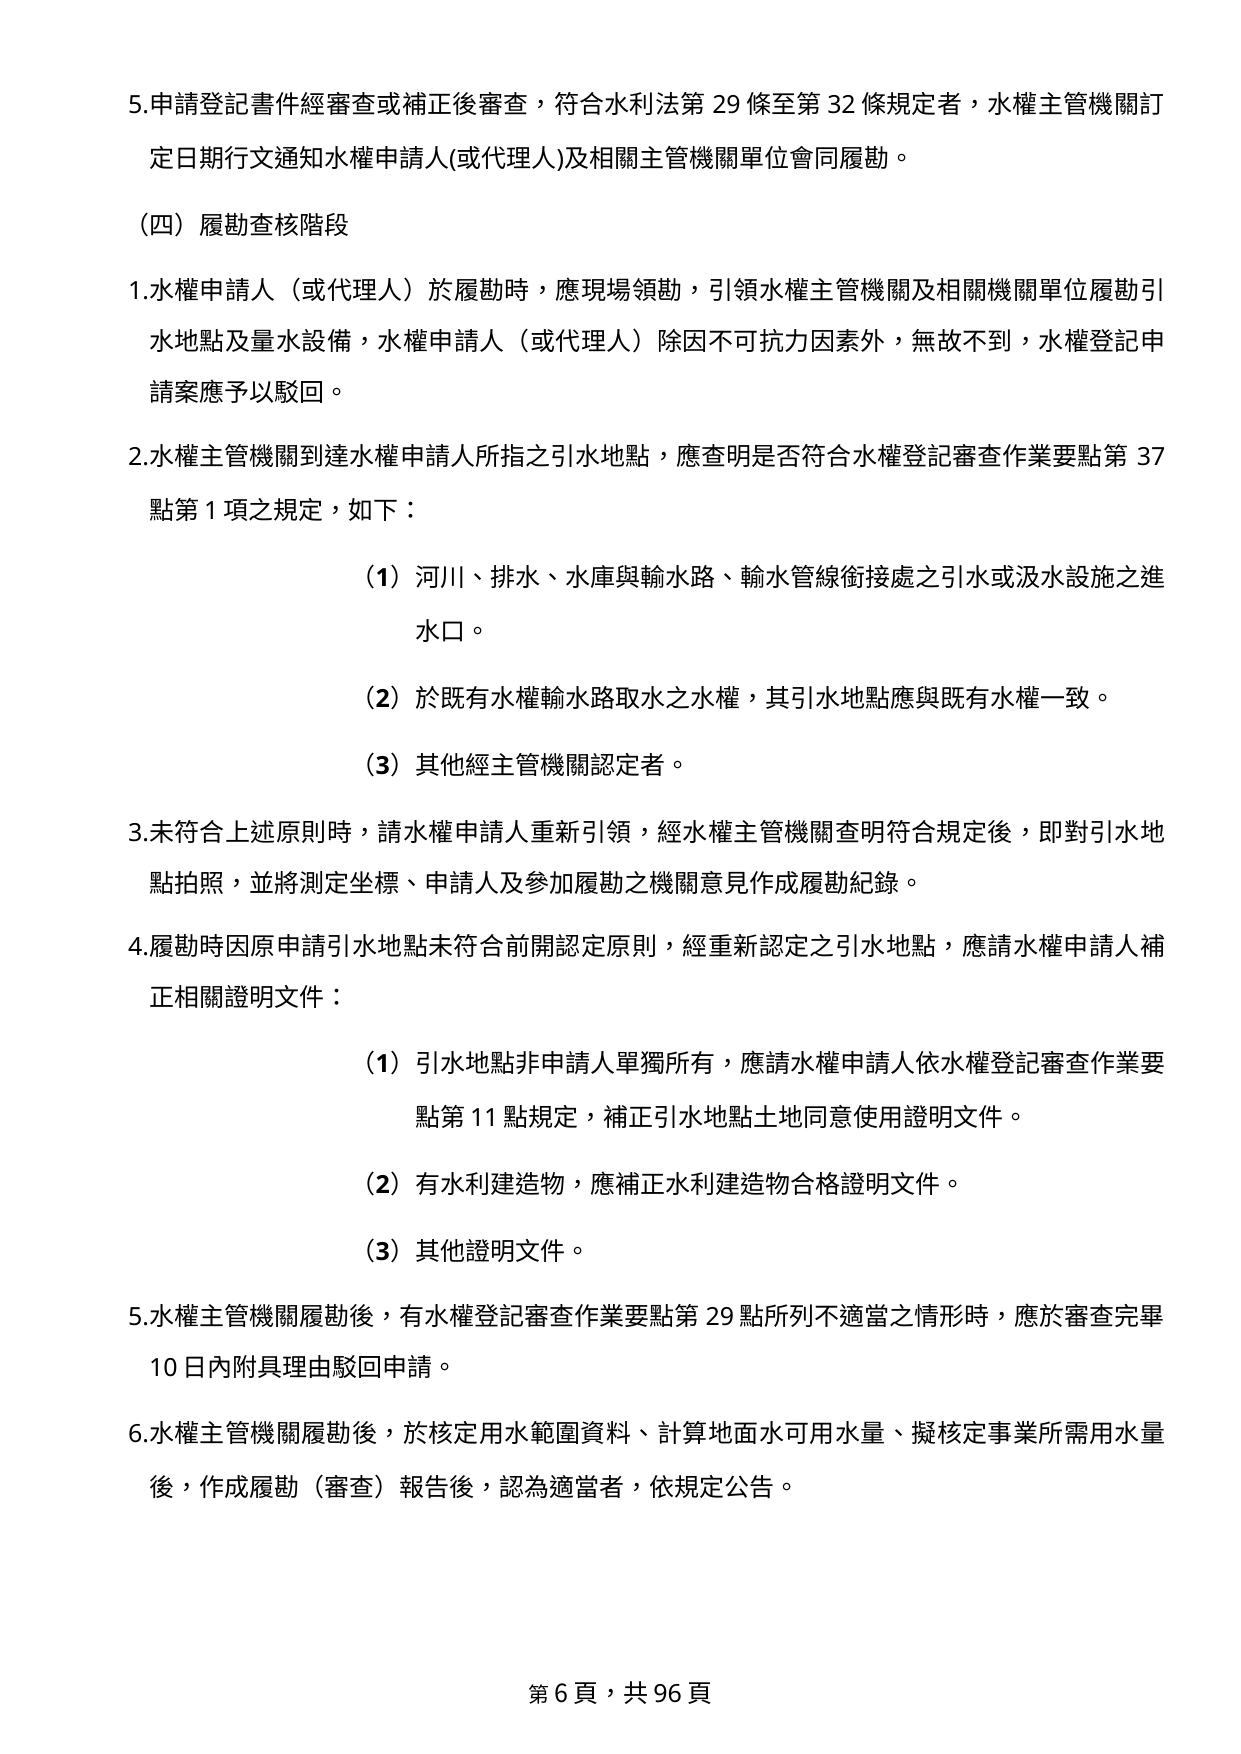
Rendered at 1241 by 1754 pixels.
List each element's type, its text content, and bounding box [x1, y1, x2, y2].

subtitle 水權主管機關到達水權申請人所指之引水地點，應查明是否符合水權登記審查作業要點第37點第1項之規定，如下： [149, 438, 1165, 527]
subtitle 於既有水權輸水路取水之水權，其引水地點應與既有水權一致。 [415, 678, 1165, 715]
subtitle 水權主管機關履勘後，於核定用水範圍資料、計算地面水可用水量、擬核定事業所需用水量後，作成履勘（審查）報告後，認為適當者，依規定公告。 [149, 1413, 1165, 1504]
subtitle 有水利建造物，應補正水利建造物合格證明文件。 [415, 1165, 1165, 1201]
subtitle 水權申請人（或代理人）於履勘時，應現場領勘，引領水權主管機關及相關機關單位履勘引水地點及量水設備，水權申請人（或代理人）除因不可抗力因素外，無故不到，水權登記申請案應予以駁回。 [149, 272, 1165, 409]
subtitle 其他證明文件。 [415, 1232, 1165, 1268]
subtitle 未符合上述原則時，請水權申請人重新引領，經水權主管機關查明符合規定後，即對引水地點拍照，並將測定坐標、申請人及參加履勘之機關意見作成履勘紀錄。 [149, 812, 1165, 899]
subtitle 引水地點非申請人單獨所有，應請水權申請人依水權登記審查作業要點第11點規定，補正引水地點土地同意使用證明文件。 [415, 1043, 1165, 1134]
subtitle 其他經主管機關認定者。 [415, 745, 1165, 782]
subtitle 履勘時因原申請引水地點未符合前開認定原則，經重新認定之引水地點，應請水權申請人補正相關證明文件： [149, 929, 1165, 1014]
subtitle 河川、排水、水庫與輸水路、輸水管線銜接處之引水或汲水設施之進水口。 [415, 557, 1165, 648]
subtitle 履勘查核階段 [199, 206, 1165, 242]
subtitle 水權主管機關履勘後，有水權登記審查作業要點第29點所列不適當之情形時，應於審查完畢10日內附具理由駁回申請。 [149, 1298, 1165, 1384]
subtitle 申請登記書件經審查或補正後審查，符合水利法第29條至第32條規定者，水權主管機關訂定日期行文通知水權申請人(或代理人)及相關主管機關單位會同履勘。 [149, 87, 1165, 175]
